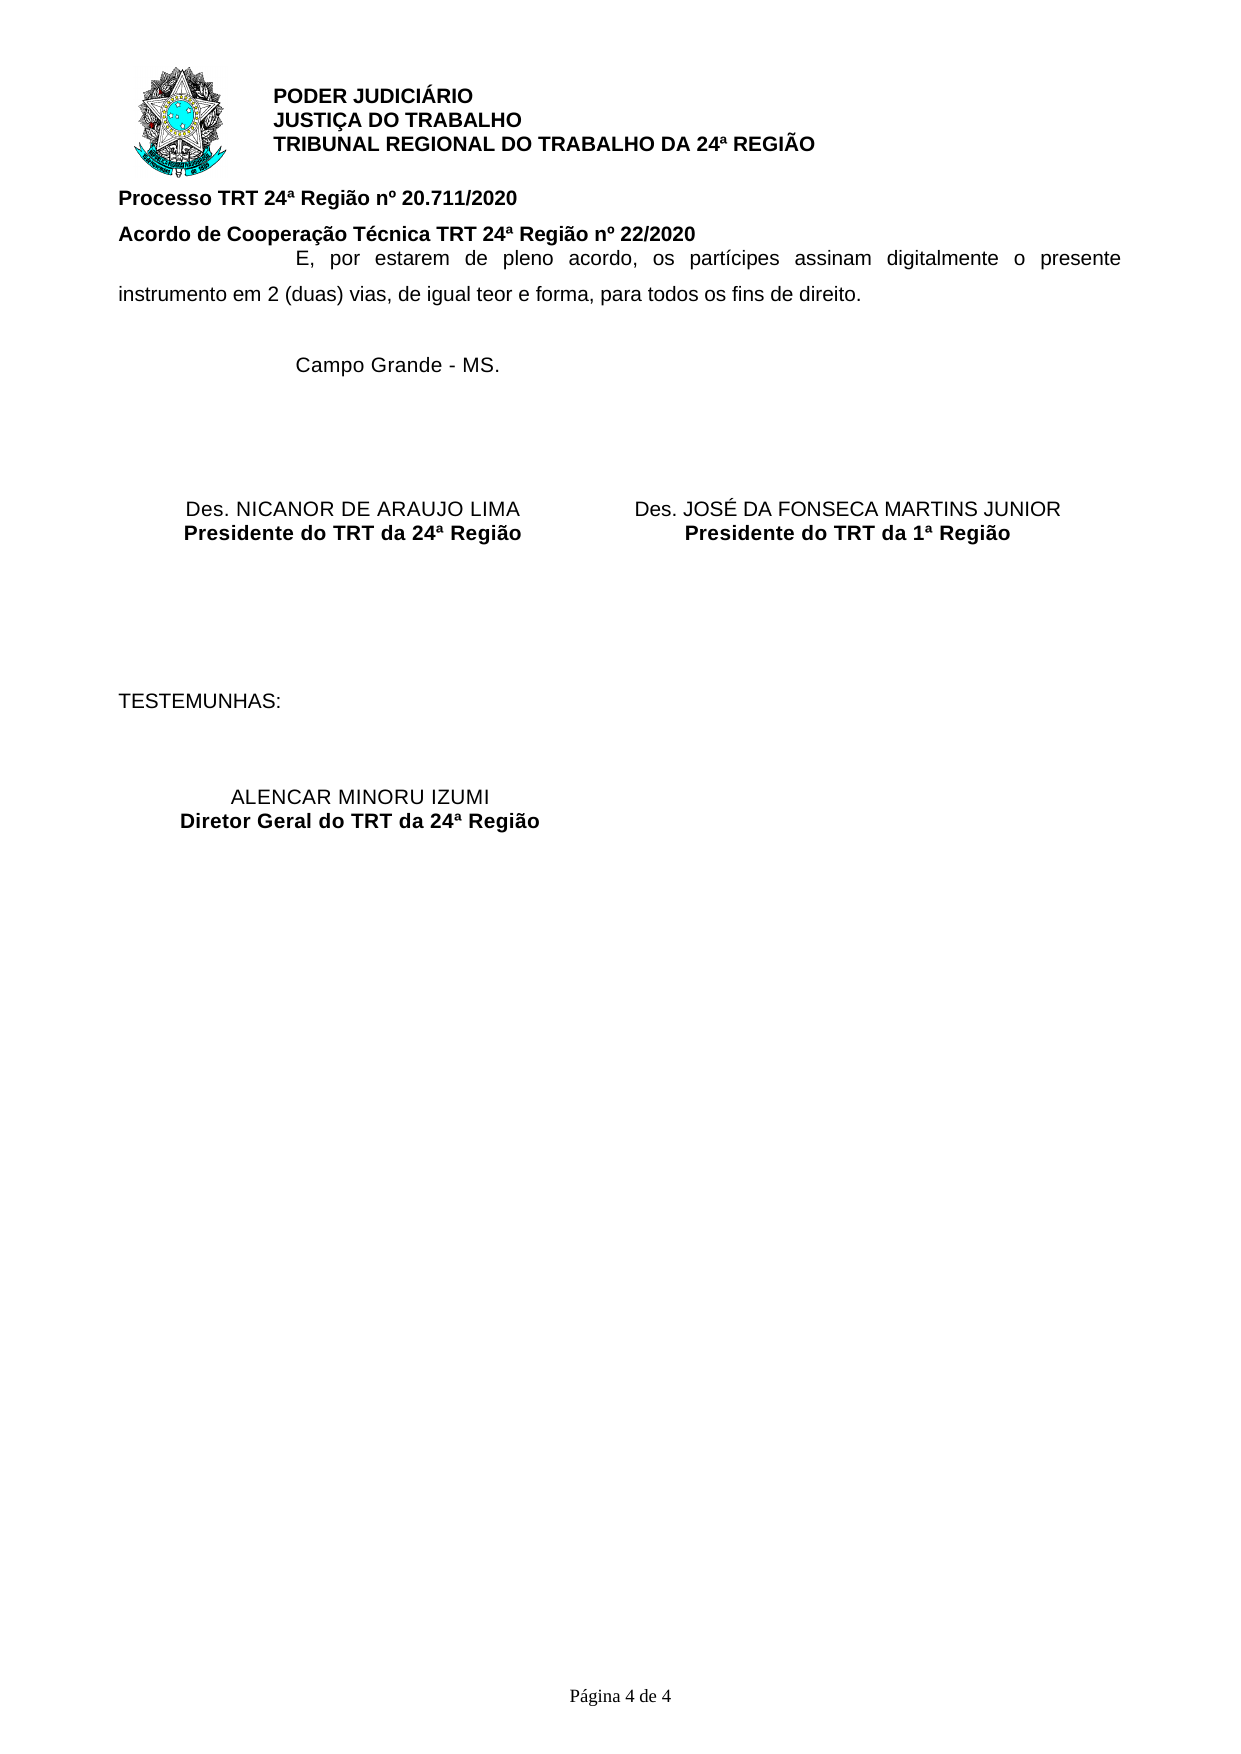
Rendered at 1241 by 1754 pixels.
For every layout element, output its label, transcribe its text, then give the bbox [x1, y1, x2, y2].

table_header ALENCAR MINORU IZUMI Diretor Geral do TRT da 24ª Região [133, 737, 605, 856]
text E, por estarem de pleno acordo, os partícipes assinam digitalmente o presente instrumento em 2 (duas) vias, de igual teor e forma, para todos os fins de direito. [118, 246, 1122, 305]
picture [133, 66, 228, 178]
table_header Des. JOSÉ DA FONSECA MARTINS JUNIOR Presidente do TRT da 1ª Região [598, 449, 1115, 569]
text Campo Grande - MS. [118, 353, 1122, 377]
table_header [605, 737, 1108, 856]
text TESTEMUNHAS: [118, 689, 1122, 713]
table_header Des. NICANOR DE ARAUJO LIMA Presidente do TRT da 24ª Região [125, 449, 598, 569]
